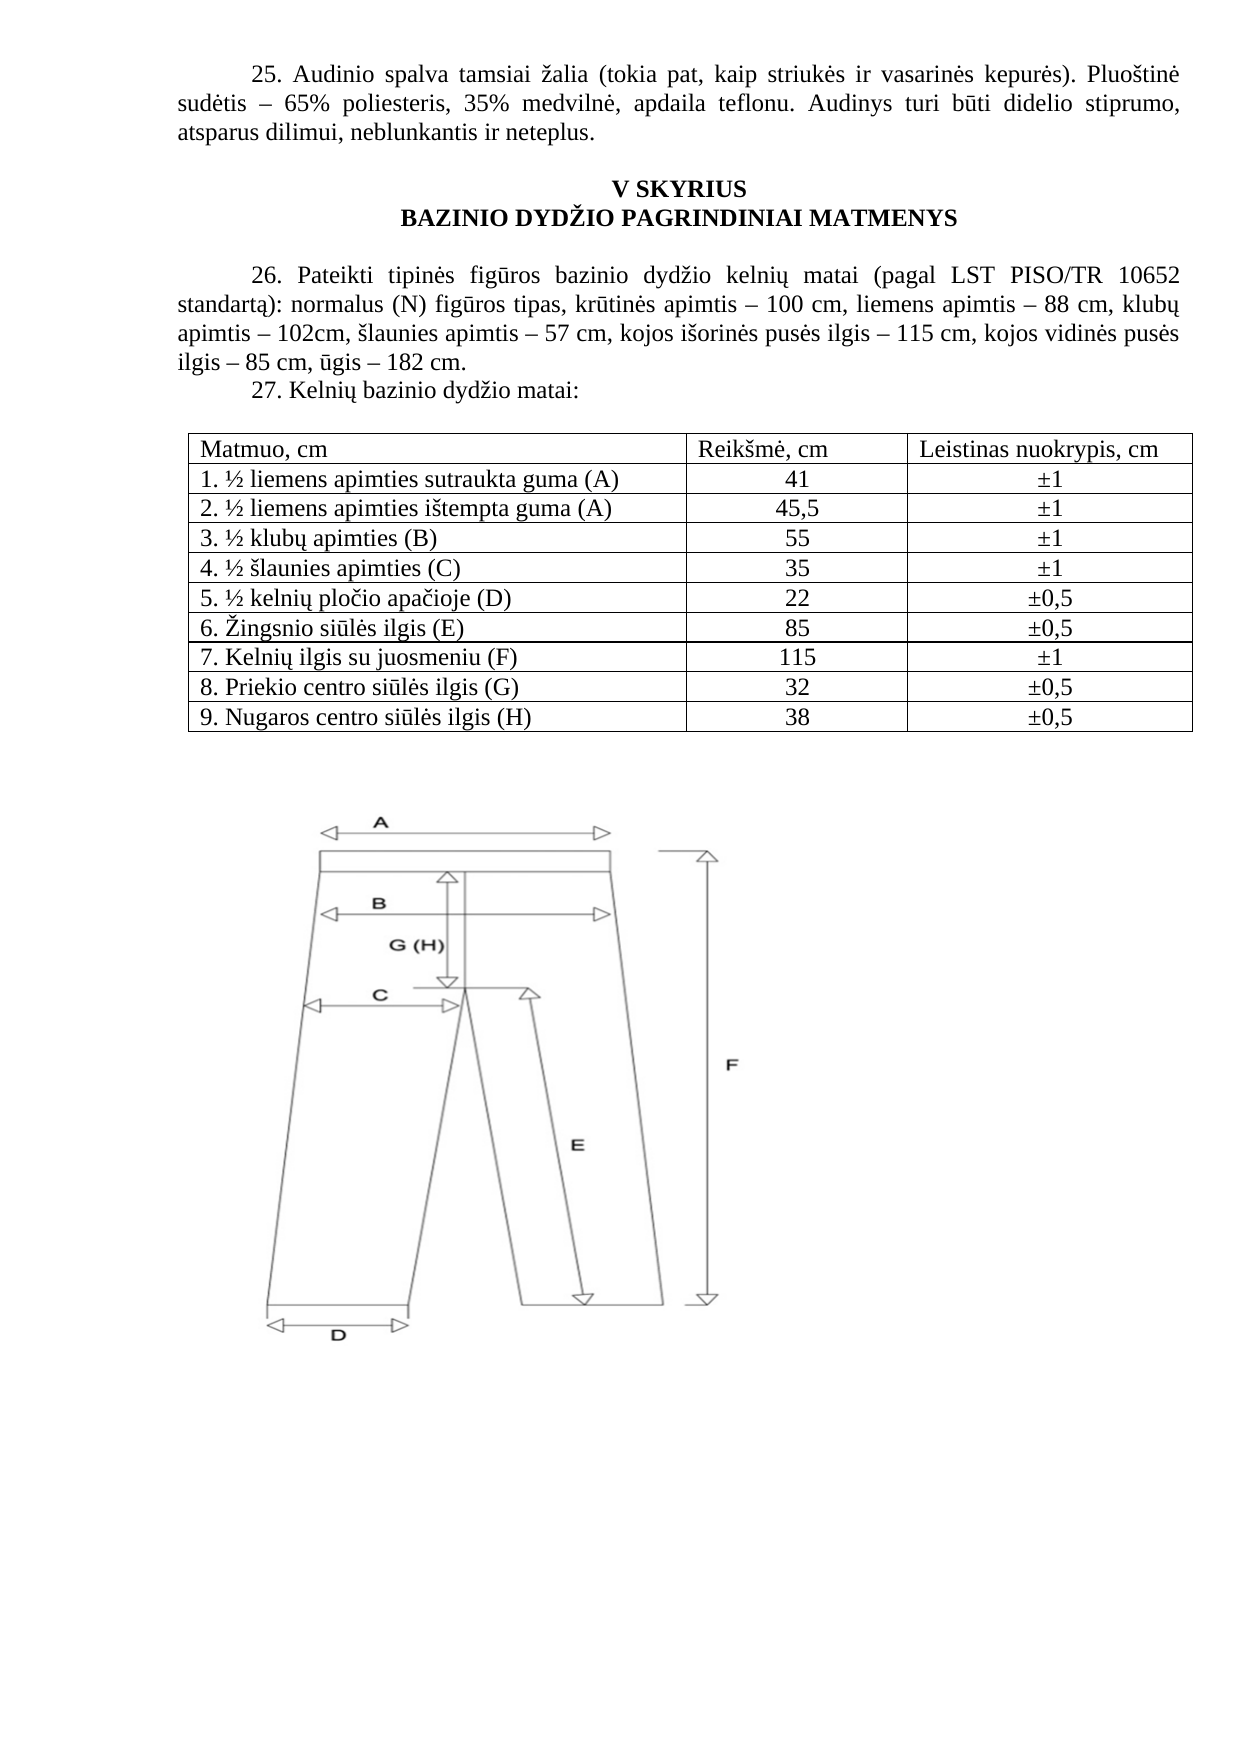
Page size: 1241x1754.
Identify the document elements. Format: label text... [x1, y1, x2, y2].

table_cell ±0,5 [908, 583, 1192, 612]
text 26. Pateikti tipinės figūros bazinio dydžio kelnių matai (pagal LST PISO/TR 10652 standartą): normalus (N) figūros tipas, krūtinės apimtis – 100 cm, liemens apimtis – 88 cm, klubų apimtis – 102cm, šlaunies apimtis – 57 cm, kojos išorinės pusės ilgis – 115 cm, kojos vidinės pusės ilgis – 85 cm, ūgis – 182 cm. [177, 260, 1181, 375]
table_cell 9. Nugaros centro siūlės ilgis (H) [189, 702, 686, 731]
table_cell 115 [687, 643, 907, 671]
table_cell 1. ½ liemens apimties sutraukta guma (A) [189, 464, 686, 492]
table_cell ±1 [908, 494, 1192, 522]
table_cell 85 [687, 613, 907, 641]
table_cell 22 [687, 583, 907, 612]
table_cell ±1 [908, 643, 1192, 671]
table_cell 55 [687, 523, 907, 552]
table_cell 8. Priekio centro siūlės ilgis (G) [189, 672, 686, 701]
table_cell 2. ½ liemens apimties ištempta guma (A) [189, 494, 686, 522]
table_cell 41 [687, 464, 907, 492]
text BAZINIO DYDŽIO PAGRINDINIAI MATMENYS [177, 203, 1181, 232]
table_cell ±0,5 [908, 613, 1192, 641]
table_cell ±0,5 [908, 672, 1192, 701]
text 25. Audinio spalva tamsiai žalia (tokia pat, kaip striukės ir vasarinės kepurės). Pluoštinė sudėtis – 65% poliesteris, 35% medvilnė, apdaila teflonu. Audinys turi būti didelio stiprumo, atsparus dilimui, neblunkantis ir neteplus. [177, 59, 1181, 145]
table_cell 5. ½ kelnių pločio apačioje (D) [189, 583, 686, 612]
table_header Leistinas nuokrypis, cm [908, 434, 1192, 463]
table_cell 32 [687, 672, 907, 701]
table_cell 45,5 [687, 494, 907, 522]
table_cell ±0,5 [908, 702, 1192, 731]
table_cell 4. ½ šlaunies apimties (C) [189, 553, 686, 582]
table_cell ±1 [908, 553, 1192, 582]
text V SKYRIUS [177, 174, 1181, 203]
table_cell 6. Žingsnio siūlės ilgis (E) [189, 613, 686, 641]
text 27. Kelnių bazinio dydžio matai: [177, 375, 1181, 404]
table_cell ±1 [908, 464, 1192, 492]
table_cell ±1 [908, 523, 1192, 552]
table_cell 35 [687, 553, 907, 582]
table_cell 3. ½ klubų apimties (B) [189, 523, 686, 552]
table_header Matmuo, cm [189, 434, 686, 463]
table_header Reikšmė, cm [687, 434, 907, 463]
table_cell 7. Kelnių ilgis su juosmeniu (F) [189, 643, 686, 671]
table_cell 38 [687, 702, 907, 731]
